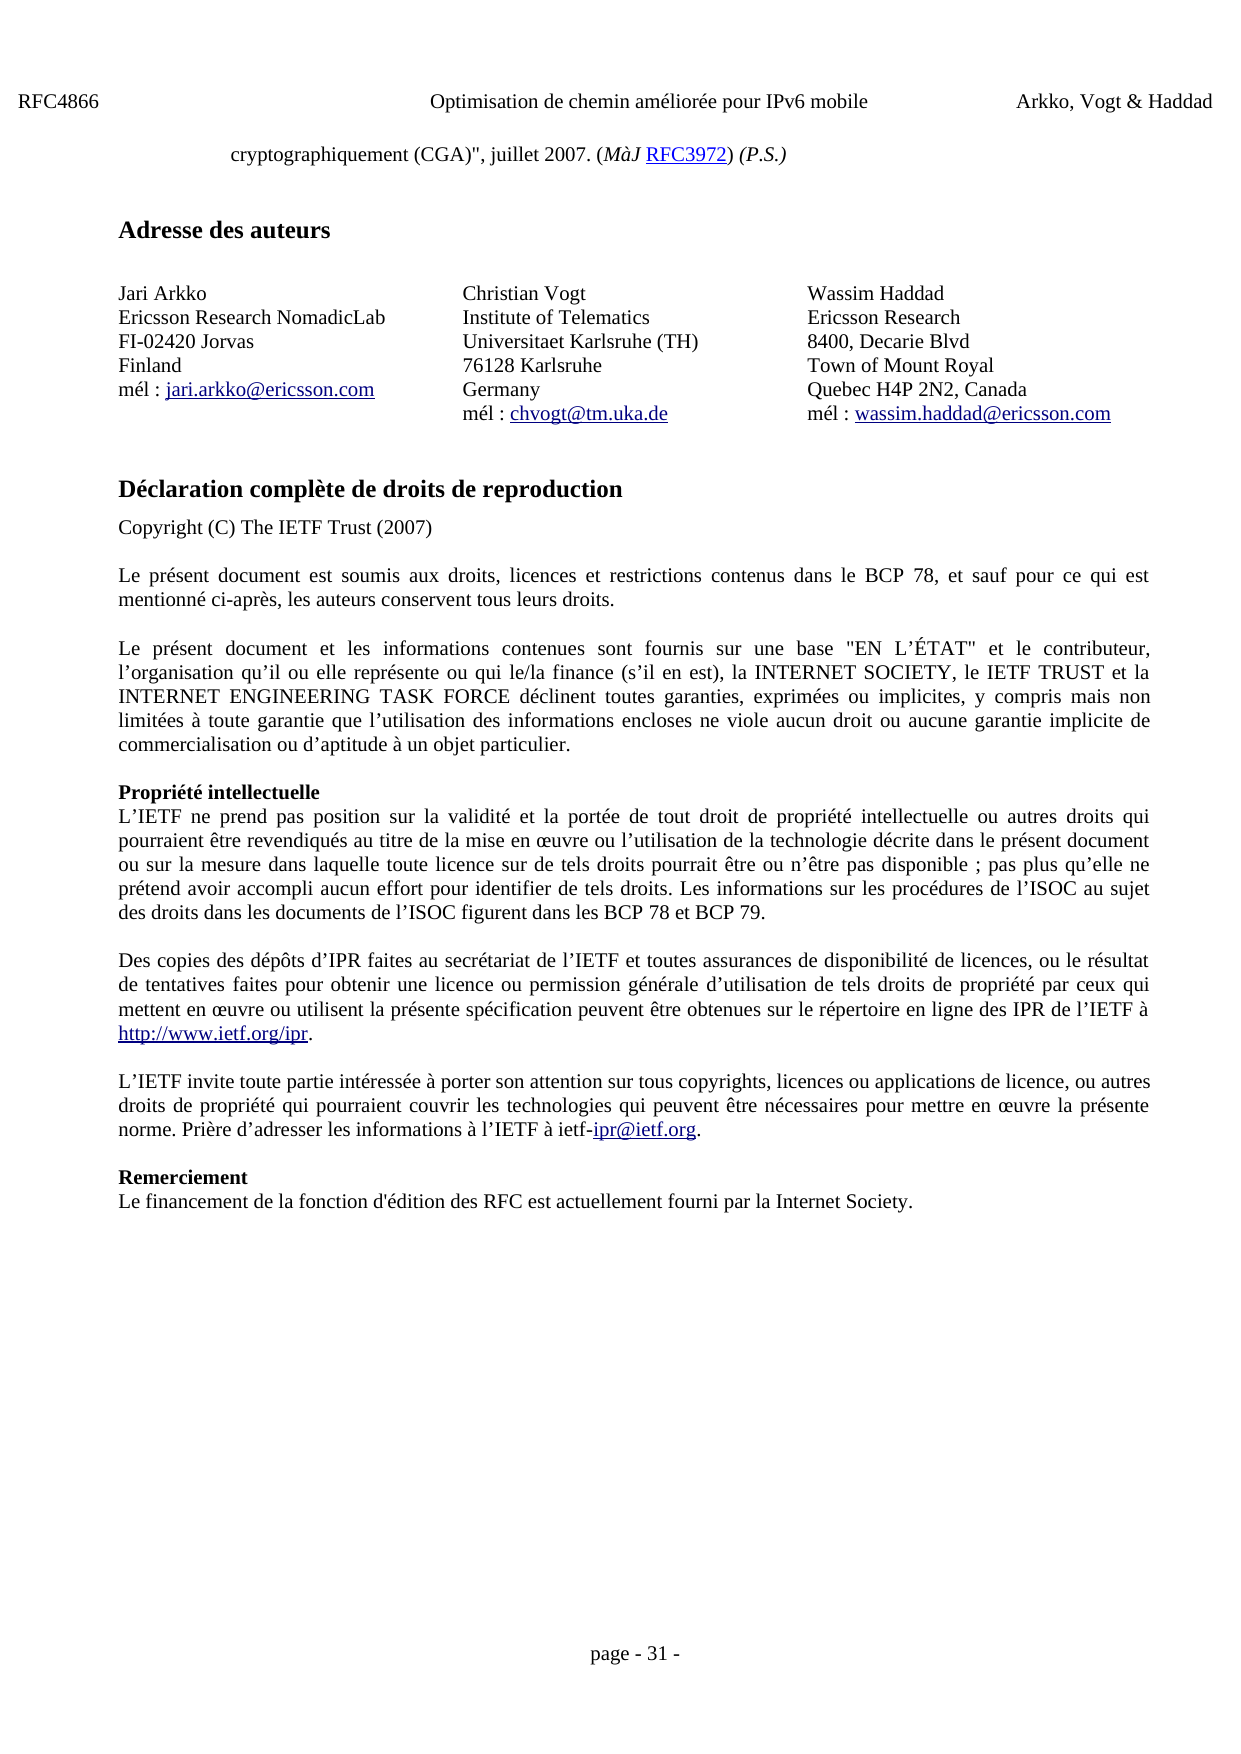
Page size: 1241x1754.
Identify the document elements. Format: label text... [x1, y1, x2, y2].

table_cell mél : chvogt@tm.uka.de [463, 401, 807, 425]
table_cell mél : wassim.haddad@ericsson.com [807, 401, 1153, 425]
text L’IETF invite toute partie intéressée à porter son attention sur tous copyrights, licences ou applications de licence, ou autres droits de propriété qui pourraient couvrir les technologies qui peuvent être nécessaires pour mettre en œuvre la présente norme. Prière d’adresser les informations à l’IETF à ietf-ipr@ietf.org. [118, 1069, 1152, 1141]
table_cell Germany [463, 377, 807, 401]
table_header Jari Arkko [118, 281, 462, 304]
text L’IETF ne prend pas position sur la validité et la portée de tout droit de propriété intellectuelle ou autres droits qui pourraient être revendiqués au titre de la mise en œuvre ou l’utilisation de la technologie décrite dans le présent document ou sur la mesure dans laquelle toute licence sur de tels droits pourrait être ou n’être pas disponible ; pas plus qu’elle ne prétend avoir accompli aucun effort pour identifier de tels droits. Les informations sur les procédures de l’ISOC au sujet des droits dans les documents de l’ISOC figurent dans les BCP 78 et BCP 79. [118, 804, 1152, 924]
text Le présent document et les informations contenues sont fournis sur une base "EN L’ÉTAT" et le contributeur, l’organisation qu’il ou elle représente ou qui le/la finance (s’il en est), la INTERNET SOCIETY, le IETF TRUST et la INTERNET ENGINEERING TASK FORCE déclinent toutes garanties, exprimées ou implicites, y compris mais non limitées à toute garantie que l’utilisation des informations encloses ne viole aucun droit ou aucune garantie implicite de commercialisation ou d’aptitude à un objet particulier. [118, 636, 1152, 756]
table_cell Institute of Telematics [463, 305, 807, 329]
table_cell Finland [118, 353, 462, 377]
table_cell 8400, Decarie Blvd [807, 329, 1153, 353]
text Copyright (C) The IETF Trust (2007) [118, 515, 1152, 539]
table_cell Ericsson Research NomadicLab [118, 305, 462, 329]
table_header Wassim Haddad [807, 281, 1153, 304]
subtitle Déclaration complète de droits de reproduction [118, 474, 1152, 503]
table_cell mél : jari.arkko@ericsson.com [118, 377, 462, 401]
table_cell Universitaet Karlsruhe (TH) [463, 329, 807, 353]
table_cell Ericsson Research [807, 305, 1153, 329]
text Des copies des dépôts d’IPR faites au secrétariat de l’IETF et toutes assurances de disponibilité de licences, ou le résultat de tentatives faites pour obtenir une licence ou permission générale d’utilisation de tels droits de propriété par ceux qui mettent en œuvre ou utilisent la présente spécification peuvent être obtenues sur le répertoire en ligne des IPR de l’IETF à http://www.ietf.org/ipr. [118, 948, 1152, 1044]
subtitle Adresse des auteurs [118, 215, 1152, 244]
table_cell FI-02420 Jorvas [118, 329, 462, 353]
table_cell [118, 401, 462, 425]
table_cell Town of Mount Royal [807, 353, 1153, 377]
text Le présent document est soumis aux droits, licences et restrictions contenus dans le BCP 78, et sauf pour ce qui est mentionné ci-après, les auteurs conservent tous leurs droits. [118, 563, 1152, 611]
text cryptographiquement (CGA)", juillet 2007. (MàJ RFC3972) (P.S.) [119, 142, 1152, 166]
table_header Christian Vogt [463, 281, 807, 304]
text Le financement de la fonction d'édition des RFC est actuellement fourni par la Internet Society. [118, 1189, 1152, 1213]
text Remerciement [118, 1165, 1152, 1189]
text Propriété intellectuelle [118, 780, 1152, 804]
table_cell 76128 Karlsruhe [463, 353, 807, 377]
table_cell Quebec H4P 2N2, Canada [807, 377, 1153, 401]
